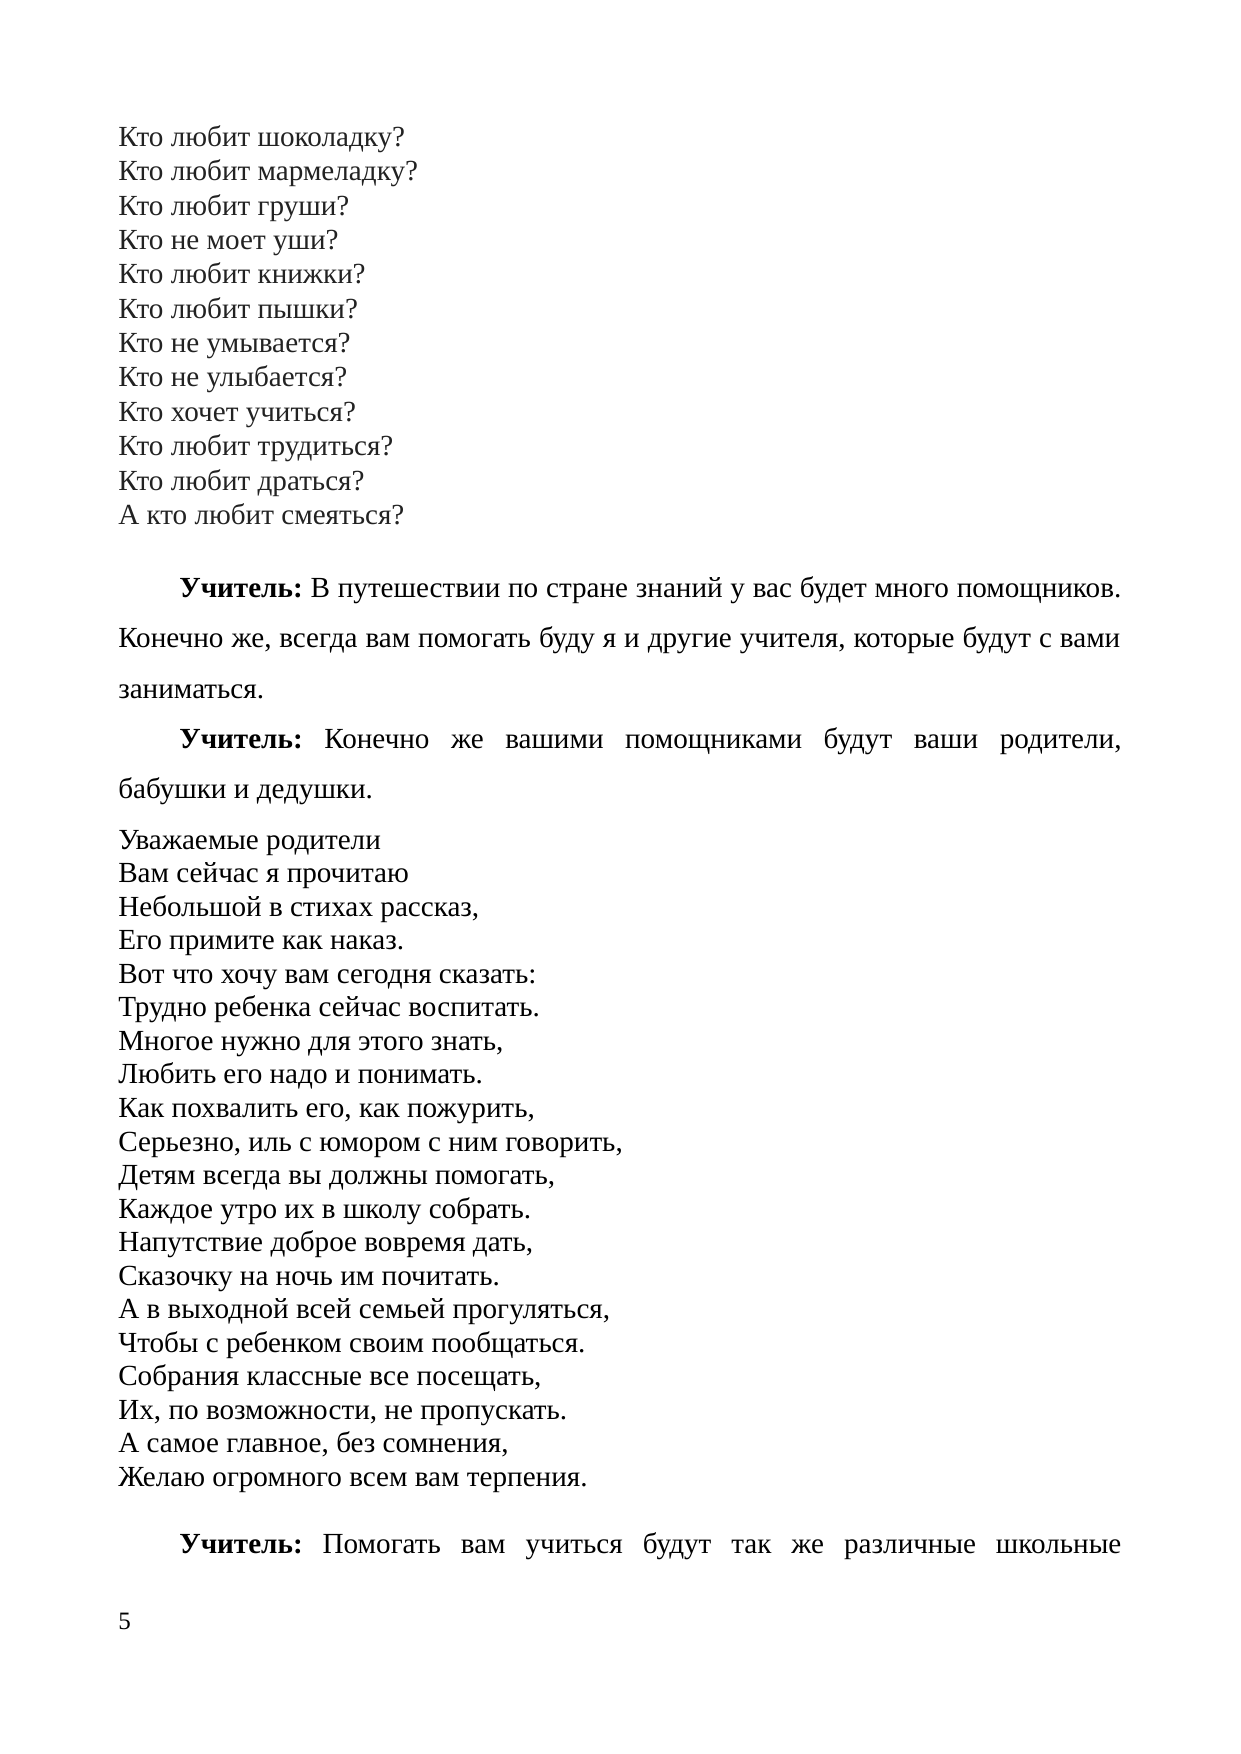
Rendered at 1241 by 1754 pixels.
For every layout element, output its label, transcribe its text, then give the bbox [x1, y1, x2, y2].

text А кто любит смеяться? [118, 496, 1122, 531]
text Кто любит книжки? [118, 256, 1122, 290]
text Учитель: В путешествии по стране знаний у вас будет много помощников. Конечно же, всегда вам помогать буду я и другие учителя, которые будут с вами заниматься. [118, 570, 1122, 704]
text Кто любит пышки? [118, 290, 1122, 324]
text Кто любит мармеладку? [118, 152, 1122, 187]
text Кто любит драться? [118, 462, 1122, 496]
text Кто не улыбается? [118, 359, 1122, 393]
text Трудно ребенка сейчас воспитать. Многое нужно для этого знать, Любить его надо и понимать. Как похвалить его, как пожурить, Серьезно, иль с юмором с ним говорить, Детям всегда вы должны помогать, Каждое утро их в школу собрать. Напутствие доброе вовремя дать, Сказочку на ночь им почитать. А в выходной всей семьей прогуляться, Чтобы с ребенком своим пообщаться. Собрания классные все посещать, Их, по возможности, не пропускать. А самое главное, без сомнения, Желаю огромного всем вам терпения. [118, 989, 1122, 1493]
text Кто не моет уши? [118, 221, 1122, 256]
text Кто не умывается? [118, 324, 1122, 359]
text Учитель: Конечно же вашими помощниками будут ваши родители, бабушки и дедушки. [118, 721, 1122, 805]
text Кто любит груши? [118, 187, 1122, 221]
text Кто любит трудиться? [118, 427, 1122, 462]
text Уважаемые родители [118, 822, 1122, 855]
text Учитель: Помогать вам учиться будут так же различные школьные [118, 1526, 1122, 1560]
text Кто хочет учиться? [118, 393, 1122, 427]
text Вам сейчас я прочитаю Небольшой в стихах рассказ, Его примите как наказ. Вот что хочу вам сегодня сказать: [118, 855, 1122, 989]
text Кто любит шоколадку? [118, 118, 1122, 152]
